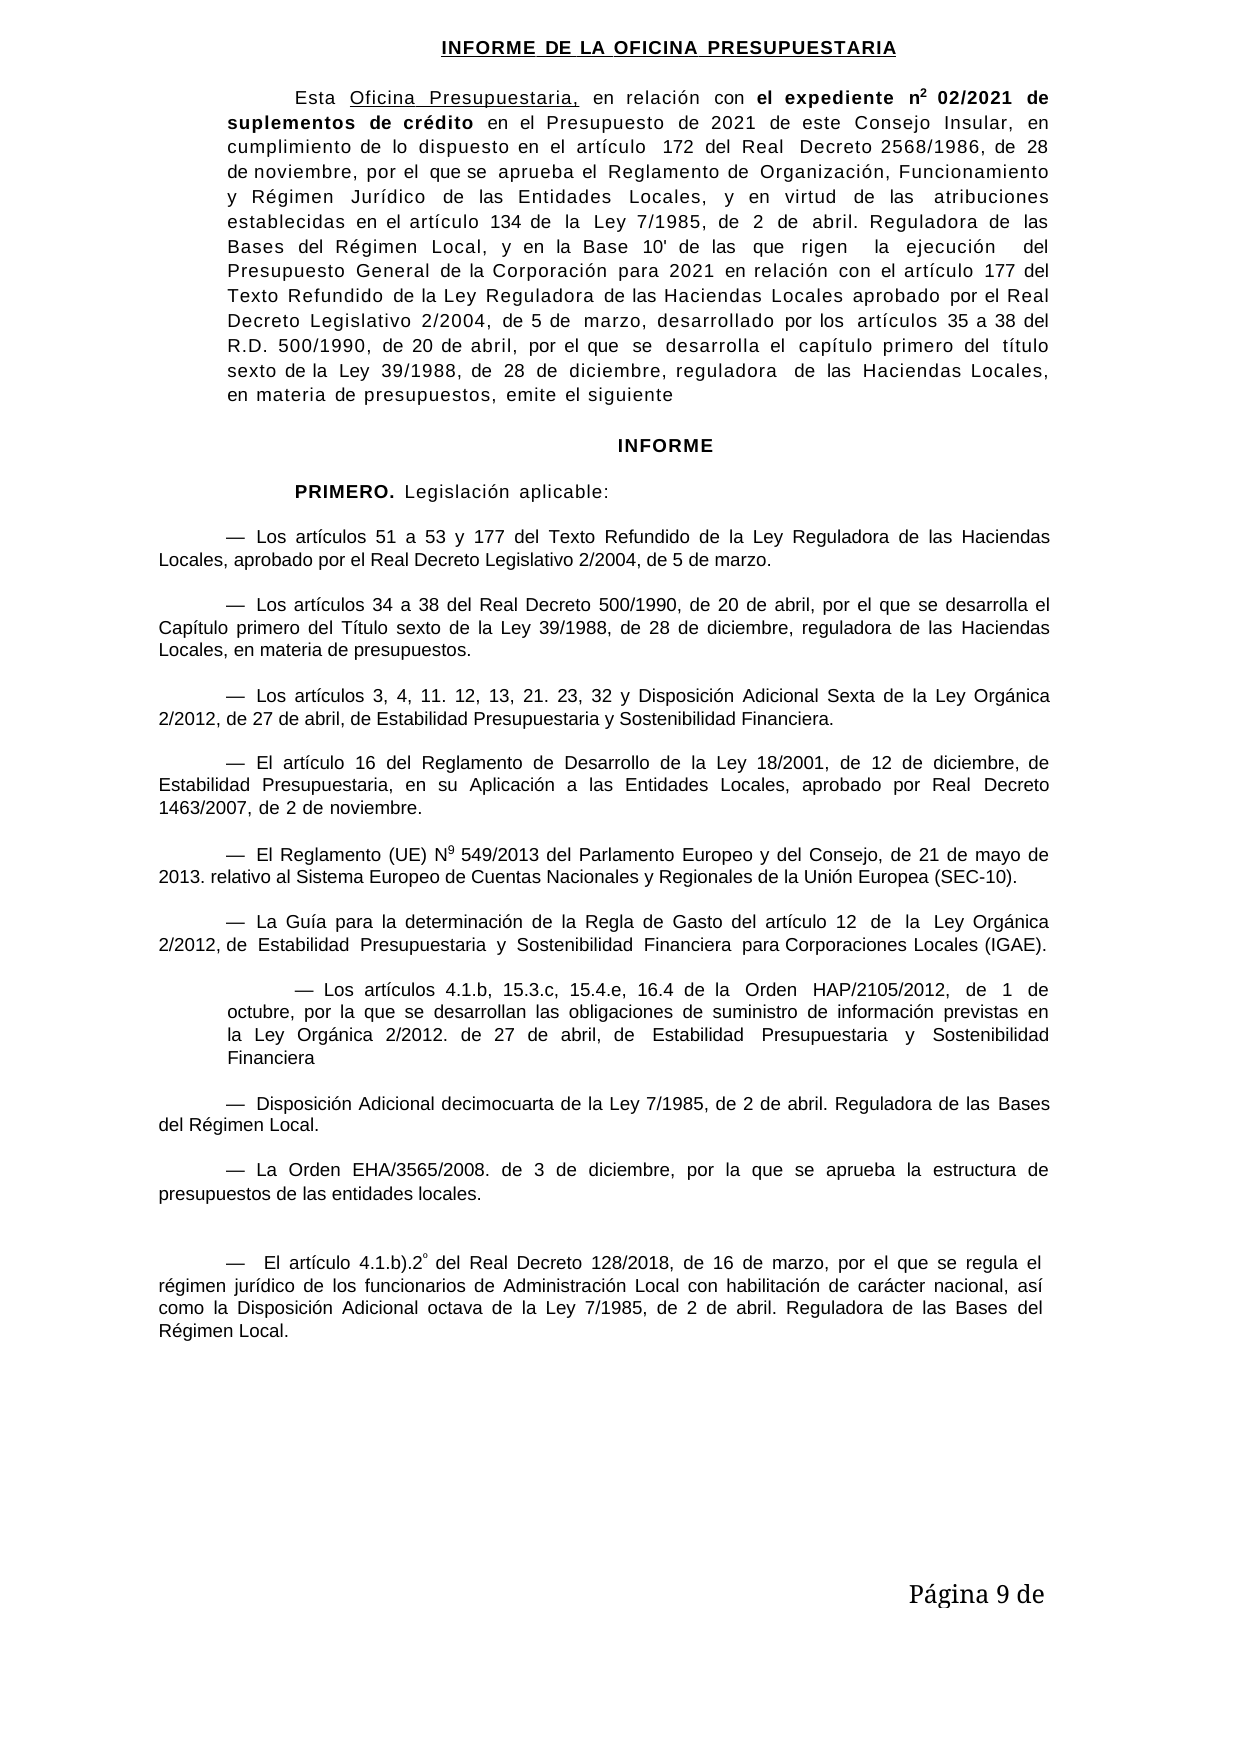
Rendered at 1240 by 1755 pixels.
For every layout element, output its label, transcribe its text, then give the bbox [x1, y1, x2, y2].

list Los artículos 51 a 53 y 177 del Texto Refundido de la Ley Reguladora de las Haciendas Locales, aprobado por el Real Decreto Legislativo 2/2004, de 5 de marzo. [158, 526, 1050, 570]
list La Guía para la determinación de la Regla de Gasto del artículo 12 de la Ley Orgánica 2/2012, de Estabilidad Presupuestaria y Sostenibilidad Financiera para Corporaciones Locales (IGAE). [158, 911, 1049, 955]
text — Los artículos 4.1.b, 15.3.c, 15.4.e, 16.4 de la Orden HAP/2105/2012, de 1 de octubre, por la que se desarrollan las obligaciones de suministro de información previstas en la Ley Orgánica 2/2012. de 27 de abril, de Estabilidad Presupuestaria y Sostenibilidad Financiera [227, 979, 1049, 1068]
text PRIMERO. Legislación aplicable: [294, 481, 1133, 502]
list Los artículos 34 a 38 del Real Decreto 500/1990, de 20 de abril, por el que se desarrolla el Capítulo primero del Título sexto de la Ley 39/1988, de 28 de diciembre, reguladora de las Haciendas Locales, en materia de presupuestos. [158, 594, 1050, 661]
list El artículo 16 del Reglamento de Desarrollo de la Ley 18/2001, de 12 de diciembre, de Estabilidad Presupuestaria, en su Aplicación a las Entidades Locales, aprobado por Real Decreto 1463/2007, de 2 de noviembre. [158, 752, 1049, 818]
list El Reglamento (UE) N9 549/2013 del Parlamento Europeo y del Consejo, de 21 de mayo de 2013. relativo al Sistema Europeo de Cuentas Nacionales y Regionales de la Unión Europea (SEC-10). [158, 842, 1050, 887]
list El artículo 4.1.b).2º del Real Decreto 128/2018, de 16 de marzo, por el que se regula el régimen jurídico de los funcionarios de Administración Local con habilitación de carácter nacional, así como la Disposición Adicional octava de la Ley 7/1985, de 2 de abril. Reguladora de las Bases del Régimen Local. [158, 1250, 1042, 1341]
text Esta Oficina Presupuestaria, en relación con el expediente n2 02/2021 de suplementos de crédito en el Presupuesto de 2021 de este Consejo Insular, en cumplimiento de lo dispuesto en el artículo 172 del Real Decreto 2568/1986, de 28 de noviembre, por el que se aprueba el Reglamento de Organización, Funcionamiento y Régimen Jurídico de las Entidades Locales, y en virtud de las atribuciones establecidas en el artículo 134 de la Ley 7/1985, de 2 de abril. Reguladora de las Bases del Régimen Local, y en la Base 10' de las que rigen la ejecución del Presupuesto General de la Corporación para 2021 en relación con el artículo 177 del Texto Refundido de la Ley Reguladora de las Haciendas Locales aprobado por el Real Decreto Legislativo 2/2004, de 5 de marzo, desarrollado por los artículos 35 a 38 del R.D. 500/1990, de 20 de abril, por el que se desarrolla el capítulo primero del título sexto de la Ley 39/1988, de 28 de diciembre, reguladora de las Haciendas Locales, en materia de presupuestos, emite el siguiente [227, 85, 1049, 406]
text INFORME [248, 435, 1082, 456]
list Los artículos 3, 4, 11. 12, 13, 21. 23, 32 y Disposición Adicional Sexta de la Ley Orgánica 2/2012, de 27 de abril, de Estabilidad Presupuestaria y Sostenibilidad Financiera. [158, 684, 1050, 729]
text INFORME DE LA OFICINA PRESUPUESTARIA [441, 37, 1133, 58]
list Disposición Adicional decimocuarta de la Ley 7/1985, de 2 de abril. Reguladora de las Bases del Régimen Local. [158, 1092, 1050, 1136]
list La Orden EHA/3565/2008. de 3 de diciembre, por la que se aprueba la estructura de presupuestos de las entidades locales. [158, 1159, 1050, 1204]
